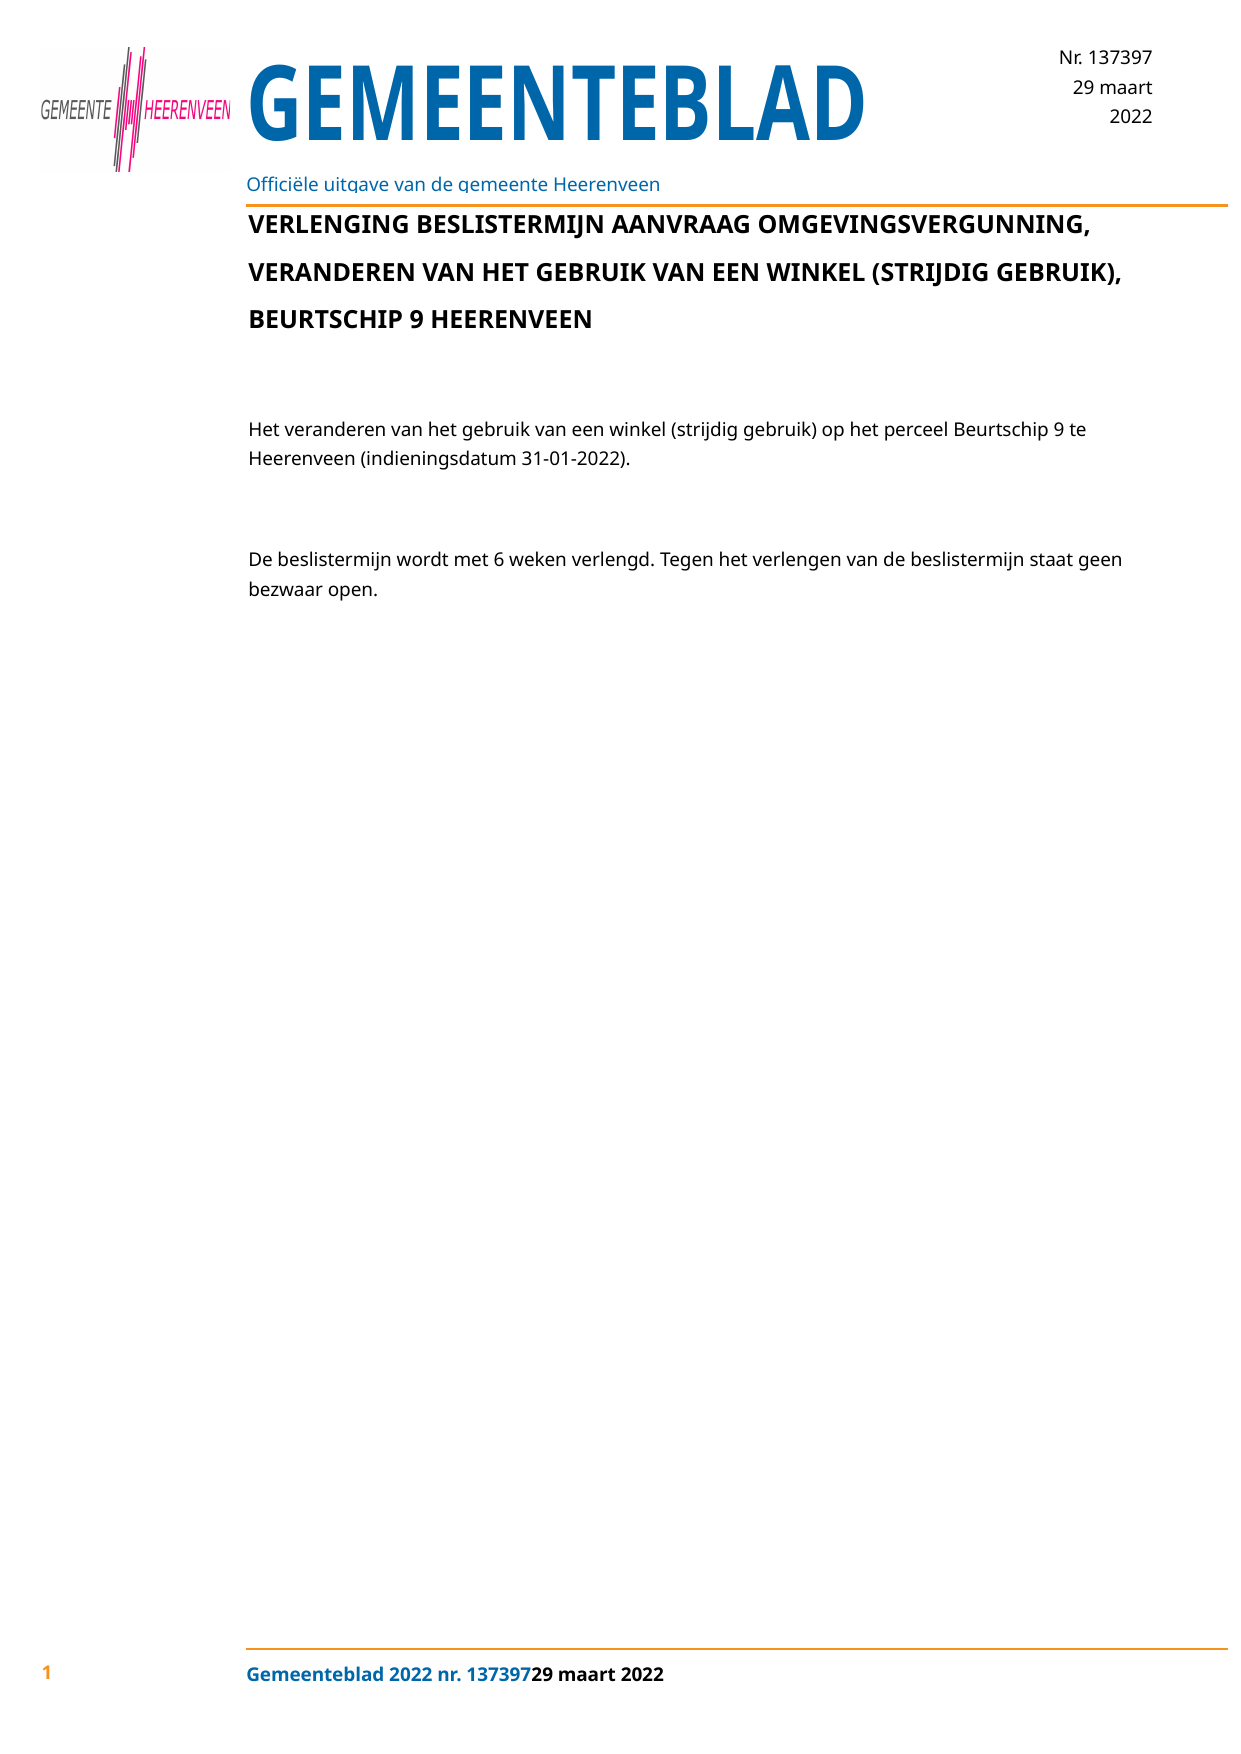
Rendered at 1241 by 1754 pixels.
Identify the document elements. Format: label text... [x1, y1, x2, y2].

text Het veranderen van het gebruik van een winkel (strijdig gebruik) op het perceel Beurtschip 9 te Heerenveen (indieningsdatum 31-01-2022). [248, 416, 1152, 471]
picture [41, 47, 231, 172]
text De beslistermijn wordt met 6 weken verlengd. Tegen het verlengen van de beslistermijn staat geen bezwaar open. [248, 546, 1152, 602]
text VERLENGING BESLISTERMIJN AANVRAAG OMGEVINGSVERGUNNING, VERANDEREN VAN HET GEBRUIK VAN EEN WINKEL (STRIJDIG GEBRUIK), BEURTSCHIP 9 HEERENVEEN [248, 207, 1152, 336]
